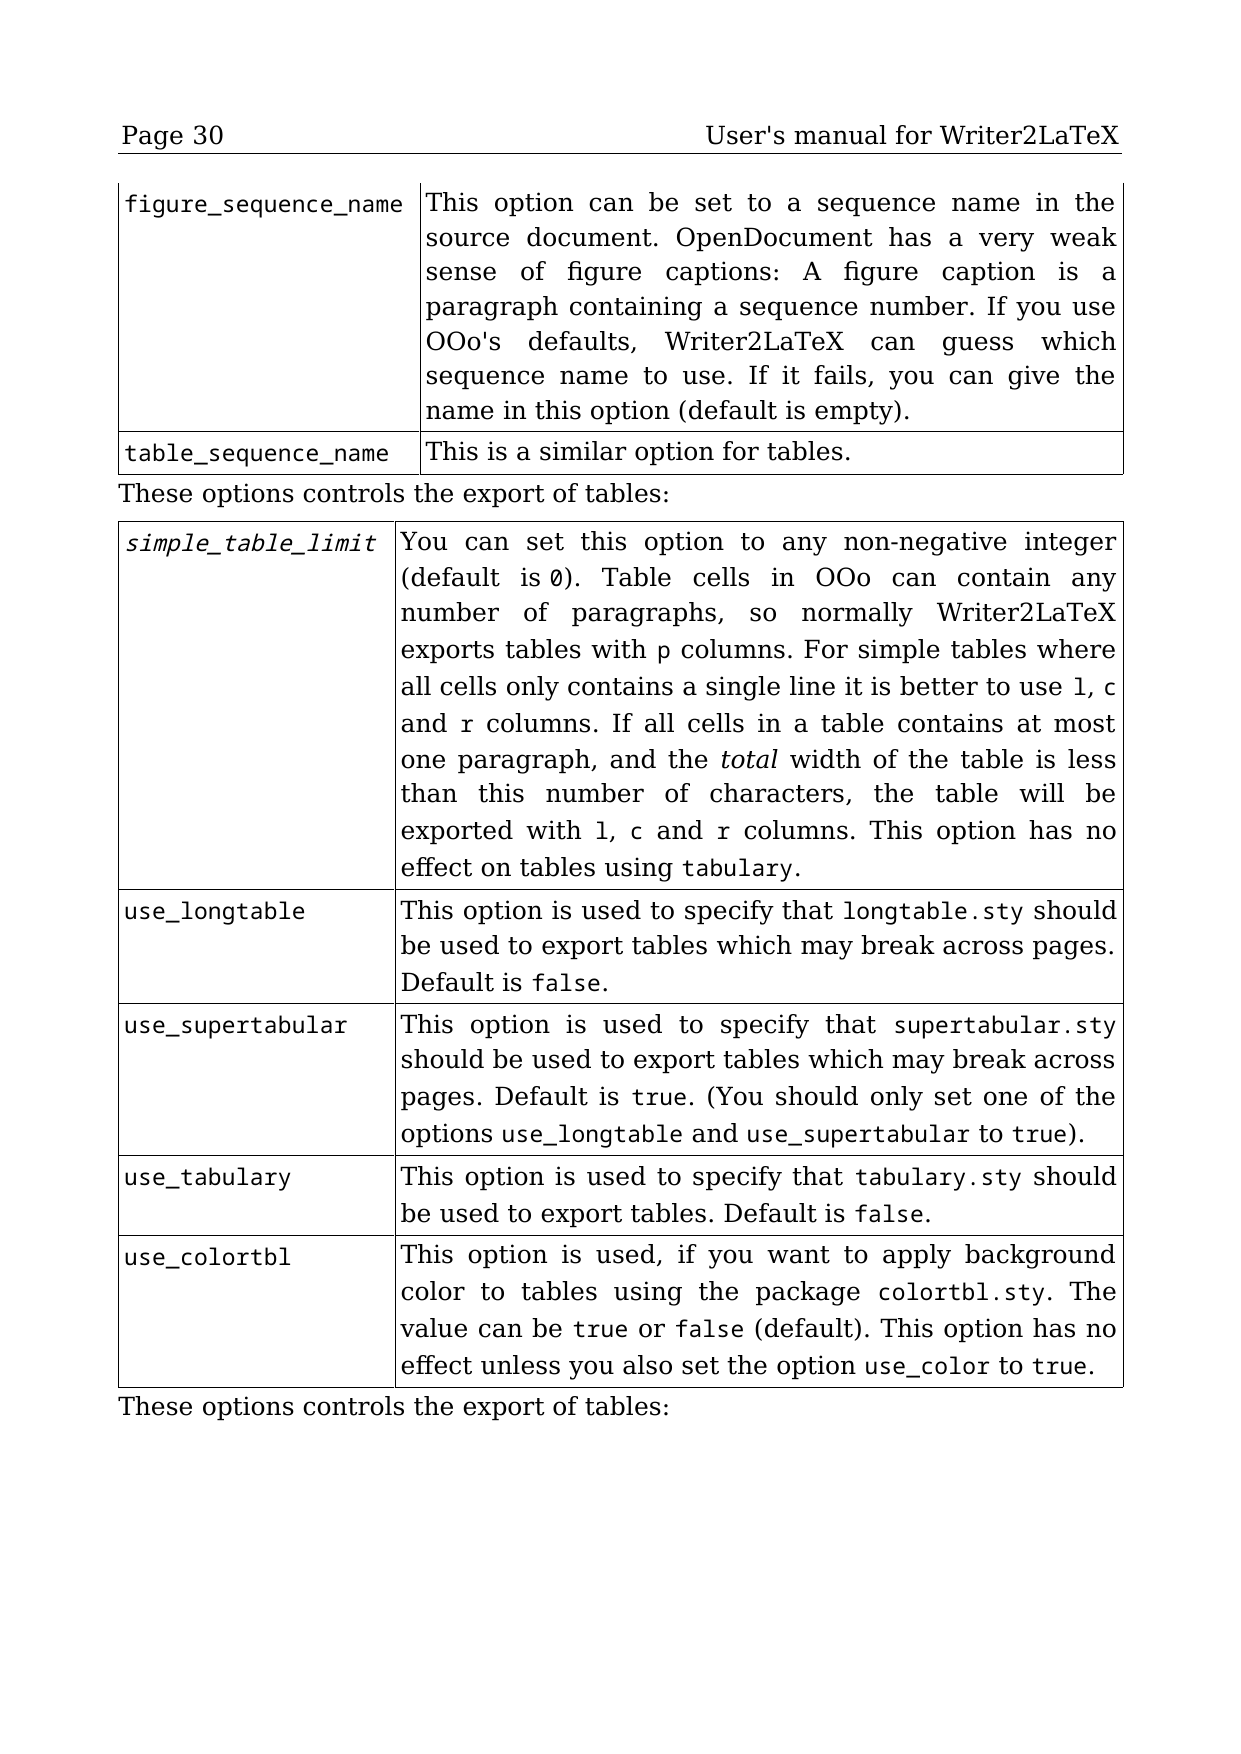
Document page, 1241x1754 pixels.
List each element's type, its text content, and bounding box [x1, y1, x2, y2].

table_cell This option is used to specify that supertabular.sty should be used to export tables which may break across pages. Default is true. (You should only set one of the options use_longtable and use_supertabular to true). [396, 1004, 1123, 1155]
text These options controls the export of tables: [118, 480, 1122, 509]
table_cell use_supertabular [119, 1004, 394, 1155]
table_cell use_tabulary [119, 1156, 394, 1235]
table_cell use_colortbl [119, 1236, 394, 1387]
text These options controls the export of tables: [118, 1393, 1122, 1422]
table_cell This option is used to specify that tabulary.sty should be used to export tables. Default is false. [396, 1156, 1123, 1235]
table_cell This option is used, if you want to apply background color to tables using the package colortbl.sty. The value can be true or false (default). This option has no effect unless you also set the option use_color to true. [396, 1236, 1123, 1387]
table_cell This is a similar option for tables. [421, 432, 1123, 474]
table_cell figure_sequence_name [119, 183, 419, 431]
table_cell table_sequence_name [119, 432, 419, 474]
table_cell This option is used to specify that longtable.sty should be used to export tables which may break across pages. Default is false. [396, 890, 1123, 1003]
table_header You can set this option to any non-negative integer (default is 0). Table cells in OOo can contain any number of paragraphs, so normally Writer2LaTeX exports tables with p columns. For simple tables where all cells only contains a single line it is better to use l, c and r columns. If all cells in a table contains at most one paragraph, and the total width of the table is less than this number of characters, the table will be exported with l, c and r columns. This option has no effect on tables using tabulary. [396, 522, 1123, 889]
table_cell use_longtable [119, 890, 394, 1003]
table_header simple_table_limit [119, 522, 394, 889]
table_cell This option can be set to a sequence name in the source document. OpenDocument has a very weak sense of figure captions: A figure caption is a paragraph containing a sequence number. If you use OOo's defaults, Writer2LaTeX can guess which sequence name to use. If it fails, you can give the name in this option (default is empty). [421, 183, 1123, 431]
